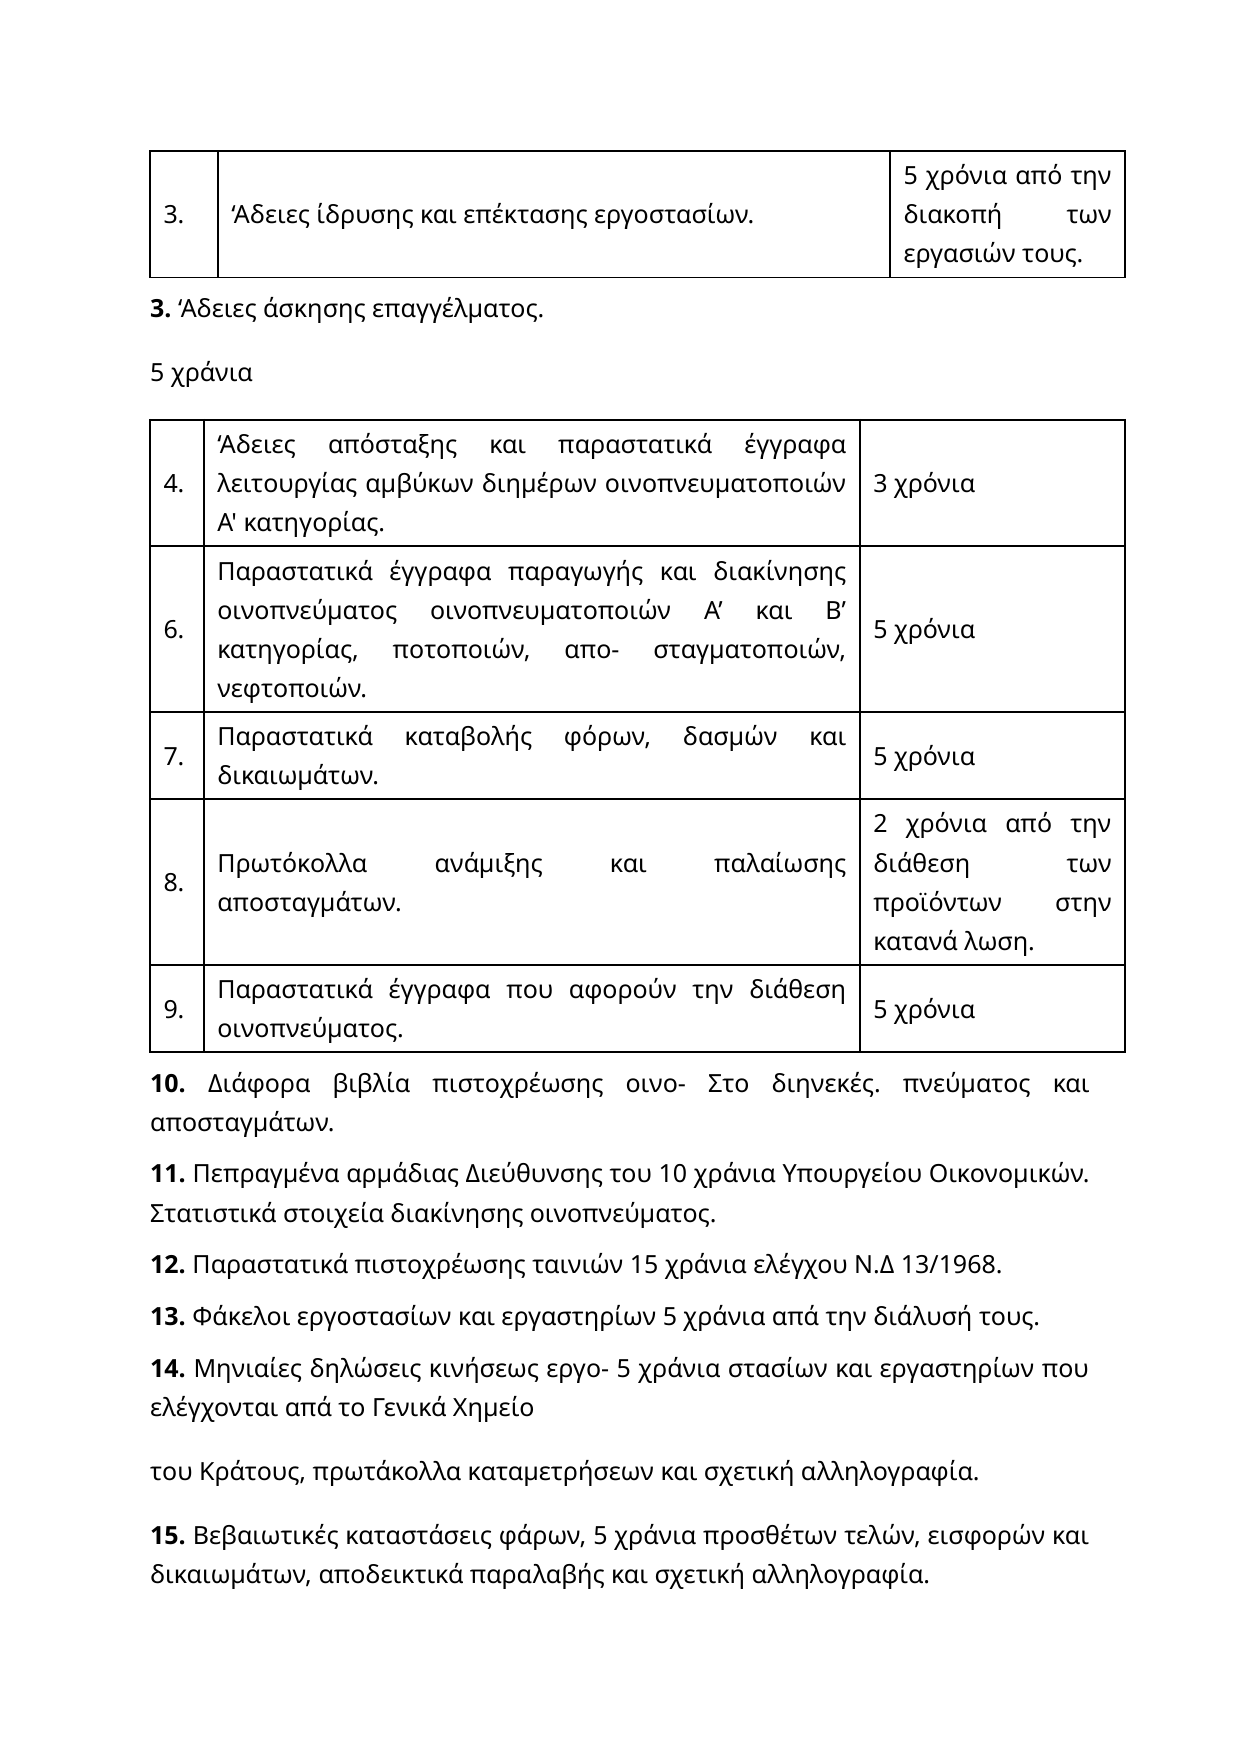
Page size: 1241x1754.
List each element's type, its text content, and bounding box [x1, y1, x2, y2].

text του Κράτους, πρωτάκολλα καταμετρήσεων και σχετική αλληλογραφία. [150, 1453, 1090, 1488]
table_header 4. [151, 421, 203, 545]
text 3. ‘Αδειες άσκησης επαγγέλματος. [150, 291, 1090, 324]
table_cell 2 χρόνια από την διάθεση των προϊόντων στην κατανά λωση. [861, 800, 1124, 964]
table_cell 9. [151, 966, 203, 1051]
table_cell 6. [151, 547, 203, 711]
table_header 3 χρόνια [861, 421, 1124, 545]
text 14. Μηνιαίες δηλώσεις κινήσεως εργο- 5 χράνια στασίων και εργαστηρίων που ελέγχονται απά το Γενικά Χημείο [150, 1350, 1090, 1423]
text 15. Βεβαιωτικές καταστάσεις φάρων, 5 χράνια προσθέτων τελών, εισφορών και δικαιωμάτων, αποδεικτικά παραλαβής και σχετική αλληλογραφία. [150, 1518, 1090, 1591]
table_cell Παραστατικά καταβολής φόρων, δασμών και δικαιωμάτων. [205, 713, 859, 798]
table_header ‘Αδειες απόσταξης και παραστατικά έγγραφα λειτουργίας αμβύκων διημέρων οινοπνευματοποιών Α' κατηγορίας. [205, 421, 859, 545]
table_cell Παραστατικά έγγραφα που αφορούν την διάθεση οινοπνεύματος. [205, 966, 859, 1051]
table_cell ‘Αδειες ίδρυσης και επέκτασης εργοστασίων. [219, 152, 889, 276]
table_cell 7. [151, 713, 203, 798]
text 12. Παραστατικά πιστοχρέωσης ταινιών 15 χράνια ελέγχου Ν.Δ 13/1968. [150, 1247, 1090, 1281]
table_cell 5 χρόνια από την διακοπή των εργασιών τους. [891, 152, 1124, 276]
text 5 χράνια [150, 355, 1090, 389]
text 10. Διάφορα βιβλία πιστοχρέωσης οινο- Στο διηνεκές. πνεύματος και αποσταγμάτων. [150, 1065, 1090, 1138]
text 13. Φάκελοι εργοστασίων και εργαστηρίων 5 χράνια απά την διάλυσή τους. [150, 1298, 1090, 1333]
table_cell 3. [151, 152, 217, 276]
table_cell 5 χρόνια [861, 713, 1124, 798]
table_cell 5 χρόνια [861, 547, 1124, 711]
table_cell Παραστατικά έγγραφα παραγωγής και διακίνησης οινοπνεύματος οινοπνευματοποιών Α’ και Β’ κατηγορίας, ποτοποιών, απο- σταγματοποιών, νεφτοποιών. [205, 547, 859, 711]
table_cell Πρωτόκολλα ανάμιξης και παλαίωσης αποσταγμάτων. [205, 800, 859, 964]
text 11. Πεπραγμένα αρμάδιας Διεύθυνσης του 10 χράνια Υπουργείου Οικονομικών. Στατιστικά στοιχεία διακίνησης οινοπνεύματος. [150, 1156, 1090, 1229]
table_cell 5 χρόνια [861, 966, 1124, 1051]
table_cell 8. [151, 800, 203, 964]
